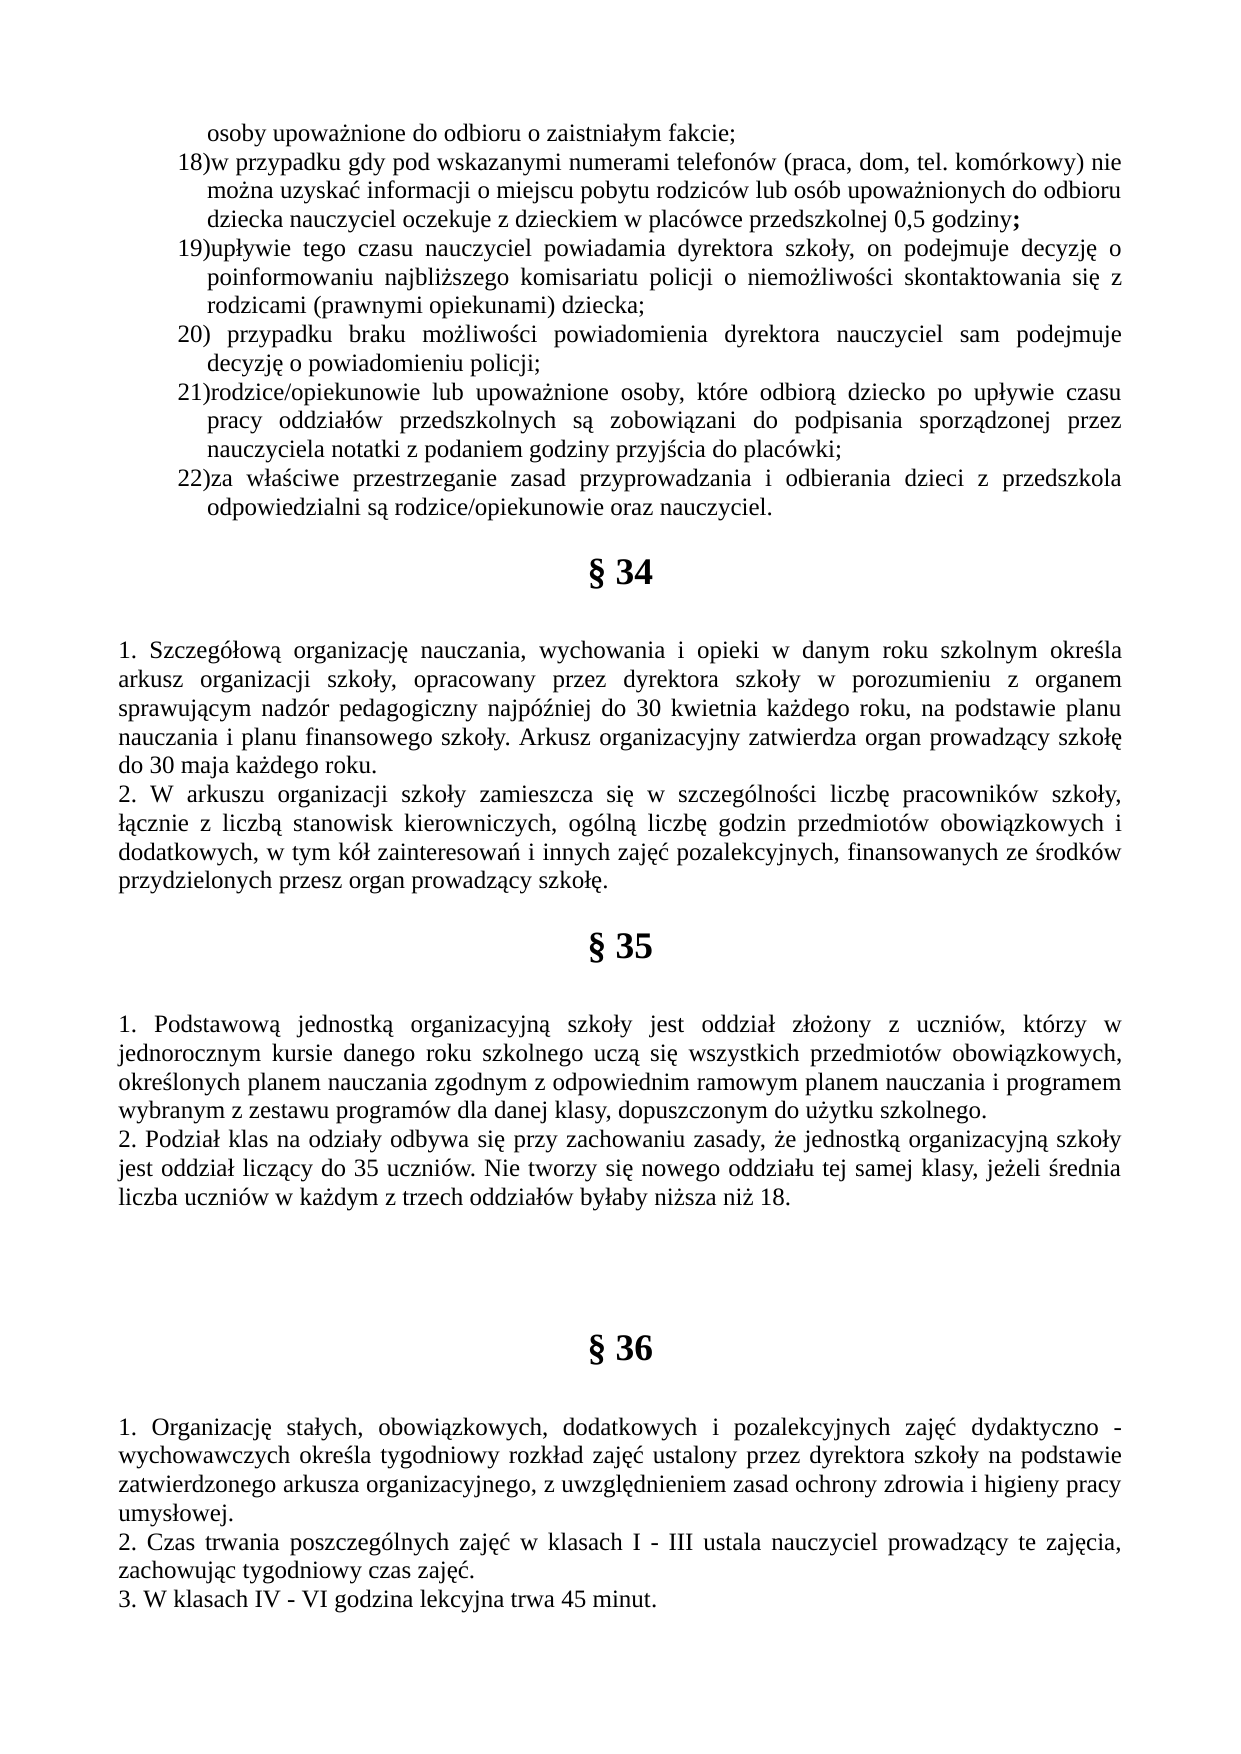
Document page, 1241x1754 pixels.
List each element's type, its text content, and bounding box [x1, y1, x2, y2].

list za właściwe przestrzeganie zasad przyprowadzania i odbierania dzieci z przedszkola odpowiedzialni są rodzice/opiekunowie oraz nauczyciel. [177, 463, 1122, 521]
list przypadku braku możliwości powiadomienia dyrektora nauczyciel sam podejmuje decyzję o powiadomieniu policji; [177, 319, 1122, 377]
text § 36 [118, 1326, 1122, 1369]
text 3. W klasach IV - VI godzina lekcyjna trwa 45 minut. [118, 1584, 1122, 1613]
text 2. Podział klas na odziały odbywa się przy zachowaniu zasady, że jednostką organizacyjną szkoły jest oddział liczący do 35 uczniów. Nie tworzy się nowego oddziału tej samej klasy, jeżeli średnia liczba uczniów w każdym z trzech oddziałów byłaby niższa niż 18. [118, 1124, 1122, 1211]
text 1. Organizację stałych, obowiązkowych, dodatkowych i pozalekcyjnych zajęć dydaktyczno - wychowawczych określa tygodniowy rozkład zajęć ustalony przez dyrektora szkoły na podstawie zatwierdzonego arkusza organizacyjnego, z uwzględnieniem zasad ochrony zdrowia i higieny pracy umysłowej. [118, 1412, 1122, 1527]
list rodzice/opiekunowie lub upoważnione osoby, które odbiorą dziecko po upływie czasu pracy oddziałów przedszkolnych są zobowiązani do podpisania sporządzonej przez nauczyciela notatki z podaniem godziny przyjścia do placówki; [177, 377, 1122, 463]
list w przypadku gdy pod wskazanymi numerami telefonów (praca, dom, tel. komórkowy) nie można uzyskać informacji o miejscu pobytu rodziców lub osób upoważnionych do odbioru dziecka nauczyciel oczekuje z dzieckiem w placówce przedszkolnej 0,5 godziny; [177, 147, 1122, 233]
list osoby upoważnione do odbioru o zaistniałym fakcie; [177, 118, 1122, 147]
text 2. Czas trwania poszczególnych zajęć w klasach I - III ustala nauczyciel prowadzący te zajęcia, zachowując tygodniowy czas zajęć. [118, 1527, 1122, 1584]
text § 34 [118, 549, 1122, 592]
text § 35 [118, 923, 1122, 966]
text 1. Szczegółową organizację nauczania, wychowania i opieki w danym roku szkolnym określa arkusz organizacji szkoły, opracowany przez dyrektora szkoły w porozumieniu z organem sprawującym nadzór pedagogiczny najpóźniej do 30 kwietnia każdego roku, na podstawie planu nauczania i planu finansowego szkoły. Arkusz organizacyjny zatwierdza organ prowadzący szkołę do 30 maja każdego roku. [118, 636, 1122, 779]
text 2. W arkuszu organizacji szkoły zamieszcza się w szczególności liczbę pracowników szkoły, łącznie z liczbą stanowisk kierowniczych, ogólną liczbę godzin przedmiotów obowiązkowych i dodatkowych, w tym kół zainteresowań i innych zajęć pozalekcyjnych, finansowanych ze środków przydzielonych przesz organ prowadzący szkołę. [118, 779, 1122, 894]
list upływie tego czasu nauczyciel powiadamia dyrektora szkoły, on podejmuje decyzję o poinformowaniu najbliższego komisariatu policji o niemożliwości skontaktowania się z rodzicami (prawnymi opiekunami) dziecka; [177, 233, 1122, 319]
text 1. Podstawową jednostką organizacyjną szkoły jest oddział złożony z uczniów, którzy w jednorocznym kursie danego roku szkolnego uczą się wszystkich przedmiotów obowiązkowych, określonych planem nauczania zgodnym z odpowiednim ramowym planem nauczania i programem wybranym z zestawu programów dla danej klasy, dopuszczonym do użytku szkolnego. [118, 1009, 1122, 1124]
